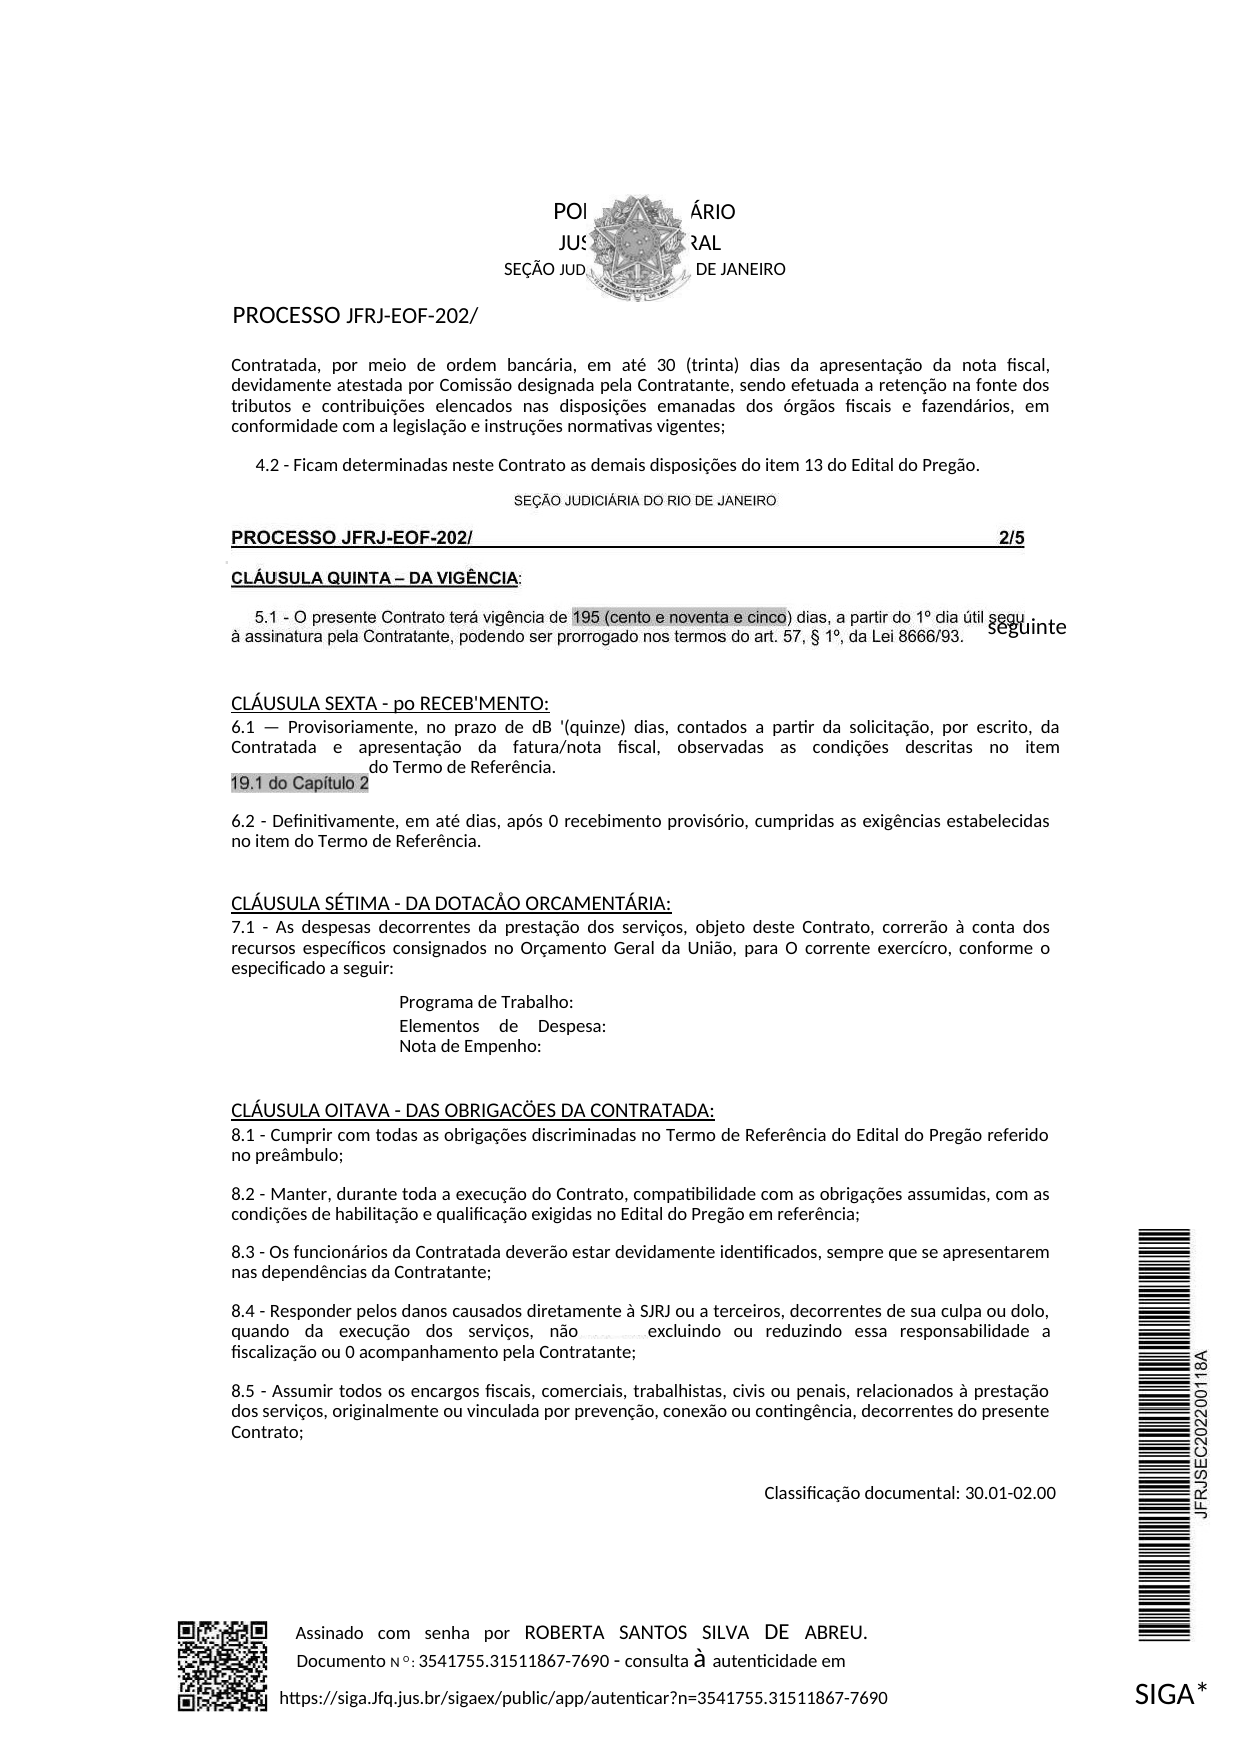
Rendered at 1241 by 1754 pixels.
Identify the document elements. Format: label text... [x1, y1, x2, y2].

text 8.5 - Assumir todos os encargos fiscais, comerciais, trabalhistas, civis ou penais, relacionados à prestação dos serviços, originalmente ou vinculada por prevenção, conexão ou contingência, decorrentes do presente Contrato; [231, 1381, 1051, 1443]
text CLÁUSULA SEXTA - po RECEB'MENTO: [231, 690, 1062, 715]
text 6.1 — Provisoriamente, no prazo de dB '(quinze) dias, contados a partir da solicitação, por escrito, da Contratada e apresentação da fatura/nota fiscal, observadas as condições descritas no item do Termo de Referência. [231, 717, 1062, 793]
text 7.1 - As despesas decorrentes da prestação dos serviços, objeto deste Contrato, correrão à conta dos recursos específicos consignados no Orçamento Geral da União, para O corrente exercícro, conforme o especificado a seguir: [231, 917, 1051, 979]
text Elementos de Despesa: Nota de Empenho: [399, 1016, 607, 1057]
text Programa de Trabalho: [399, 992, 1051, 1013]
text CLÁUSULA SÉTIMA - DA DOTACÅO ORCAMENTÁRIA: [231, 891, 1062, 916]
text CLÁUSULA OITAVA - DAS OBRIGACÖES DA CONTRATADA: [231, 1098, 1062, 1123]
text Contratada, por meio de ordem bancária, em até 30 (trinta) dias da apresentação da nota fiscal, devidamente atestada por Comissão designada pela Contratante, sendo efetuada a retenção na fonte dos tributos e contribuições elencados nas disposições emanadas dos órgãos fiscais e fazendários, em conformidade com a legislação e instruções normativas vigentes; [231, 355, 1051, 437]
text 8.1 - Cumprir com todas as obrigações discriminadas no Termo de Referência do Edital do Pregão referido no preâmbulo; [231, 1124, 1051, 1166]
text 8.2 - Manter, durante toda a execução do Contrato, compatibilidade com as obrigações assumidas, com as condições de habilitação e qualificação exigidas no Edital do Pregão em referência; [231, 1183, 1051, 1225]
text 8.4 - Responder pelos danos causados diretamente à SJRJ ou a terceiros, decorrentes de sua culpa ou dolo, quando da execução dos serviços, não excluindo ou reduzindo essa responsabilidade a fiscalização ou 0 acompanhamento pela Contratante; [231, 1301, 1051, 1363]
text 4.2 - Ficam determinadas neste Contrato as demais disposições do item 13 do Edital do Pregão. [255, 455, 1051, 476]
text 6.2 - Definitivamente, em até dias, após 0 recebimento provisório, cumpridas as exigências estabelecidas no item do Termo de Referência. [231, 811, 1051, 852]
text 8.3 - Os funcionários da Contratada deverão estar devidamente identificados, sempre que se apresentarem nas dependências da Contratante; [231, 1242, 1051, 1284]
